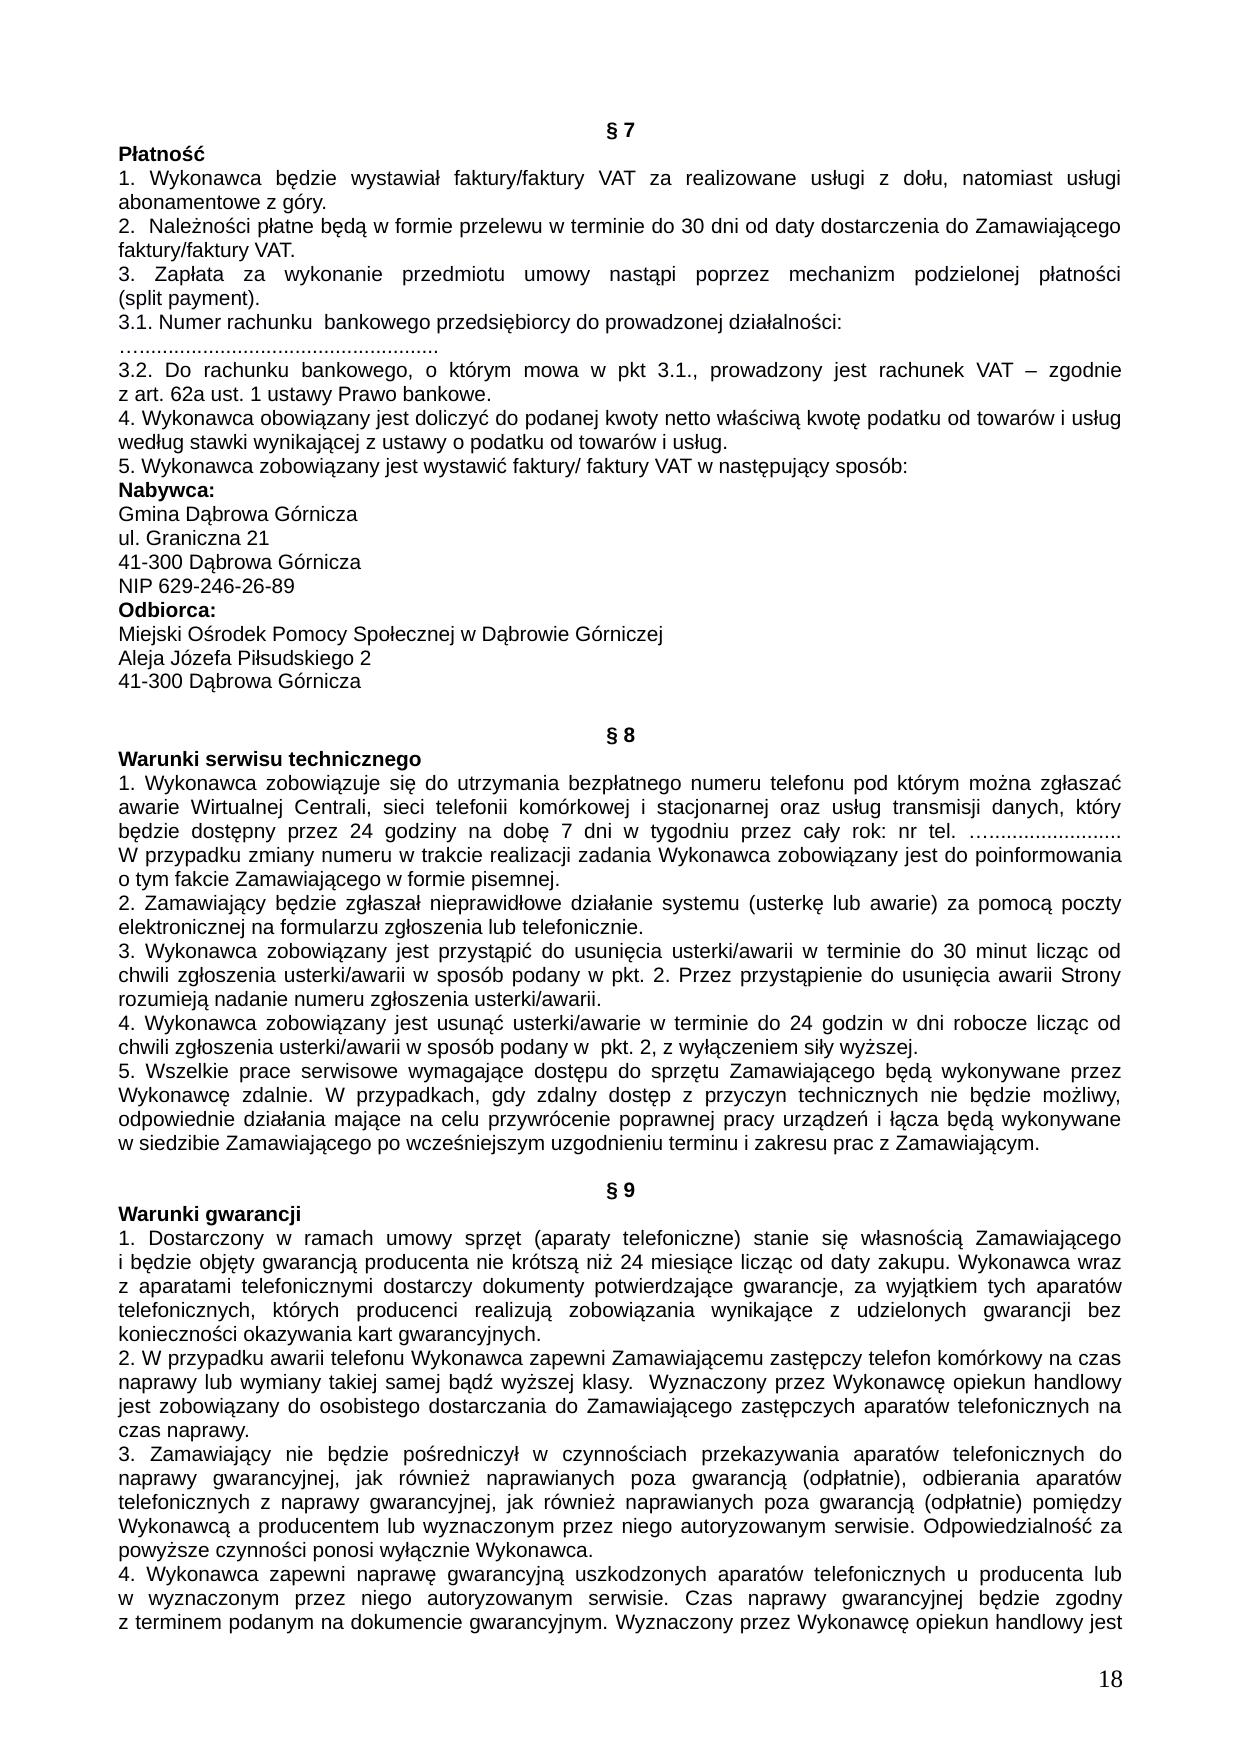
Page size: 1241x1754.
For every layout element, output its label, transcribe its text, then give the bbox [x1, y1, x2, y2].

text 3. Zamawiający nie będzie pośredniczył w czynnościach przekazywania aparatów telefonicznych do naprawy gwarancyjnej, jak również naprawianych poza gwarancją (odpłatnie), odbierania aparatów telefonicznych z naprawy gwarancyjnej, jak również naprawianych poza gwarancją (odpłatnie) pomiędzy Wykonawcą a producentem lub wyznaczonym przez niego autoryzowanym serwisie. Odpowiedzialność za powyższe czynności ponosi wyłącznie Wykonawca. [118, 1442, 1123, 1562]
text § 9 [118, 1178, 1123, 1202]
text Odbiorca: [118, 597, 1123, 621]
text Płatność [118, 142, 1123, 166]
text 4. Wykonawca zobowiązany jest usunąć usterki/awarie w terminie do 24 godzin w dni robocze licząc od chwili zgłoszenia usterki/awarii w sposób podany w pkt. 2, z wyłączeniem siły wyższej. [118, 1011, 1123, 1058]
text NIP 629-246-26-89 [118, 573, 1123, 597]
text Warunki gwarancji [118, 1202, 1123, 1226]
text 4. Wykonawca obowiązany jest doliczyć do podanej kwoty netto właściwą kwotę podatku od towarów i usług według stawki wynikającej z ustawy o podatku od towarów i usług. [118, 406, 1123, 454]
text § 7 [118, 118, 1123, 142]
text ul. Graniczna 21 [118, 526, 1123, 549]
text Warunki serwisu technicznego [118, 747, 1123, 771]
list ….................................................... [118, 334, 1123, 358]
text 41-300 Dąbrowa Górnicza [118, 669, 1123, 693]
text Aleja Józefa Piłsudskiego 2 [118, 645, 1123, 669]
text 5. Wszelkie prace serwisowe wymagające dostępu do sprzętu Zamawiającego będą wykonywane przez Wykonawcę zdalnie. W przypadkach, gdy zdalny dostęp z przyczyn technicznych nie będzie możliwy, odpowiednie działania mające na celu przywrócenie poprawnej pracy urządzeń i łącza będą wykonywane w siedzibie Zamawiającego po wcześniejszym uzgodnieniu terminu i zakresu prac z Zamawiającym. [118, 1058, 1123, 1154]
text Gmina Dąbrowa Górnicza [118, 502, 1123, 526]
text Nabywca: [118, 478, 1123, 502]
list 3. Zapłata za wykonanie przedmiotu umowy nastąpi poprzez mechanizm podzielonej płatności (split payment). [118, 262, 1123, 310]
text 1. Wykonawca zobowiązuje się do utrzymania bezpłatnego numeru telefonu pod którym można zgłaszać awarie Wirtualnej Centrali, sieci telefonii komórkowej i stacjonarnej oraz usług transmisji danych, który będzie dostępny przez 24 godziny na dobę 7 dni w tygodniu przez cały rok: nr tel. …....................... W przypadku zmiany numeru w trakcie realizacji zadania Wykonawca zobowiązany jest do poinformowania o tym fakcie Zamawiającego w formie pisemnej. [118, 771, 1123, 891]
text 41-300 Dąbrowa Górnicza [118, 549, 1123, 573]
text Miejski Ośrodek Pomocy Społecznej w Dąbrowie Górniczej [118, 621, 1123, 645]
text 4. Wykonawca zapewni naprawę gwarancyjną uszkodzonych aparatów telefonicznych u producenta lub w wyznaczonym przez niego autoryzowanym serwisie. Czas naprawy gwarancyjnej będzie zgodny z terminem podanym na dokumencie gwarancyjnym. Wyznaczony przez Wykonawcę opiekun handlowy jest [118, 1562, 1123, 1633]
list 3.2. Do rachunku bankowego, o którym mowa w pkt 3.1., prowadzony jest rachunek VAT – zgodnie z art. 62a ust. 1 ustawy Prawo bankowe. [118, 358, 1123, 406]
text 3. Wykonawca zobowiązany jest przystąpić do usunięcia usterki/awarii w terminie do 30 minut licząc od chwili zgłoszenia usterki/awarii w sposób podany w pkt. 2. Przez przystąpienie do usunięcia awarii Strony rozumieją nadanie numeru zgłoszenia usterki/awarii. [118, 939, 1123, 1011]
text 1. Wykonawca będzie wystawiał faktury/faktury VAT za realizowane usługi z dołu, natomiast usługi abonamentowe z góry. [118, 166, 1123, 214]
text 2. W przypadku awarii telefonu Wykonawca zapewni Zamawiającemu zastępczy telefon komórkowy na czas naprawy lub wymiany takiej samej bądź wyższej klasy. Wyznaczony przez Wykonawcę opiekun handlowy jest zobowiązany do osobistego dostarczania do Zamawiającego zastępczych aparatów telefonicznych na czas naprawy. [118, 1346, 1123, 1442]
text 1. Dostarczony w ramach umowy sprzęt (aparaty telefoniczne) stanie się własnością Zamawiającego i będzie objęty gwarancją producenta nie krótszą niż 24 miesiące licząc od daty zakupu. Wykonawca wraz z aparatami telefonicznymi dostarczy dokumenty potwierdzające gwarancje, za wyjątkiem tych aparatów telefonicznych, których producenci realizują zobowiązania wynikające z udzielonych gwarancji bez konieczności okazywania kart gwarancyjnych. [118, 1226, 1123, 1346]
text 2. Zamawiający będzie zgłaszał nieprawidłowe działanie systemu (usterkę lub awarie) za pomocą poczty elektronicznej na formularzu zgłoszenia lub telefonicznie. [118, 891, 1123, 939]
text § 8 [118, 723, 1123, 747]
text 2. Należności płatne będą w formie przelewu w terminie do 30 dni od daty dostarczenia do Zamawiającego faktury/faktury VAT. [118, 214, 1123, 262]
text 5. Wykonawca zobowiązany jest wystawić faktury/ faktury VAT w następujący sposób: [118, 454, 1123, 478]
list 3.1. Numer rachunku bankowego przedsiębiorcy do prowadzonej działalności: [118, 310, 1123, 334]
